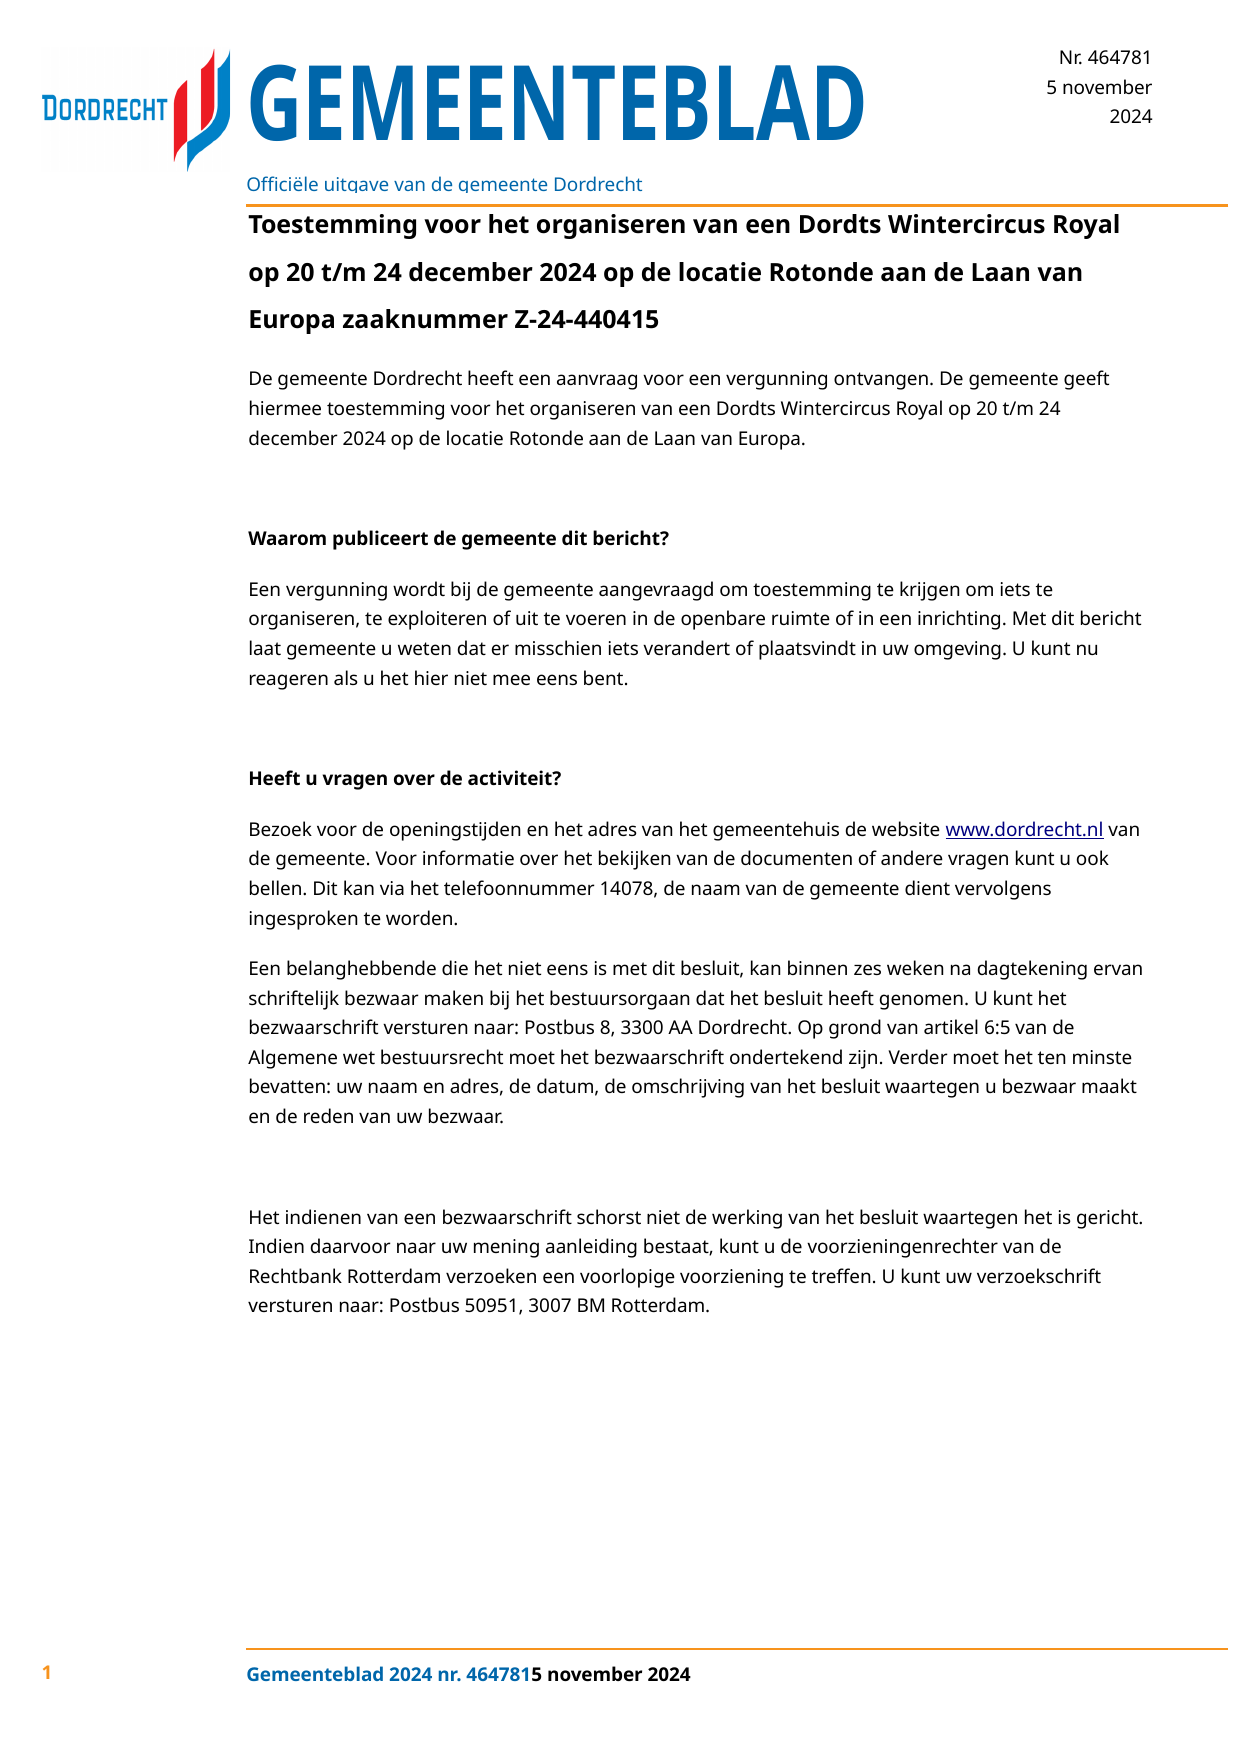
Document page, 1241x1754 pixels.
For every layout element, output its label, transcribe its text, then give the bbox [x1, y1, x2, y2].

text Waarom publiceert de gemeente dit bericht? [248, 526, 1152, 551]
picture [41, 47, 231, 172]
text Een vergunning wordt bij de gemeente aangevraagd om toestemming te krijgen om iets te organiseren, te exploiteren of uit te voeren in de openbare ruimte of in een inrichting. Met dit bericht laat gemeente u weten dat er misschien iets verandert of plaatsvindt in uw omgeving. U kunt nu reageren als u het hier niet mee eens bent. [248, 576, 1152, 690]
text De gemeente Dordrecht heeft een aanvraag voor een vergunning ontvangen. De gemeente geeft hiermee toestemming voor het organiseren van een Dordts Wintercircus Royal op 20 t/m 24 december 2024 op de locatie Rotonde aan de Laan van Europa. [248, 366, 1152, 450]
text Heeft u vragen over de activiteit? [248, 766, 1152, 791]
text Het indienen van een bezwaarschrift schorst niet de werking van het besluit waartegen het is gericht. Indien daarvoor naar uw mening aanleiding bestaat, kunt u de voorzieningenrechter van de Rechtbank Rotterdam verzoeken een voorlopige voorziening te treffen. U kunt uw verzoekschrift versturen naar: Postbus 50951, 3007 BM Rotterdam. [248, 1204, 1152, 1318]
text Een belanghebbende die het niet eens is met dit besluit, kan binnen zes weken na dagtekening ervan schriftelijk bezwaar maken bij het bestuursorgaan dat het besluit heeft genomen. U kunt het bezwaarschrift versturen naar: Postbus 8, 3300 AA Dordrecht. Op grond van artikel 6:5 van de Algemene wet bestuursrecht moet het bezwaarschrift ondertekend zijn. Verder moet het ten minste bevatten: uw naam en adres, de datum, de omschrijving van het besluit waartegen u bezwaar maakt en de reden van uw bezwaar. [248, 955, 1152, 1129]
text Toestemming voor het organiseren van een Dordts Wintercircus Royal op 20 t/m 24 december 2024 op de locatie Rotonde aan de Laan van Europa zaaknummer Z-24-440415 [248, 207, 1152, 336]
text Bezoek voor de openingstijden en het adres van het gemeentehuis de website www.dordrecht.nl van de gemeente. Voor informatie over het bekijken van de documenten of andere vragen kunt u ook bellen. Dit kan via het telefoonnummer 14078, de naam van de gemeente dient vervolgens ingesproken te worden. [248, 816, 1152, 930]
